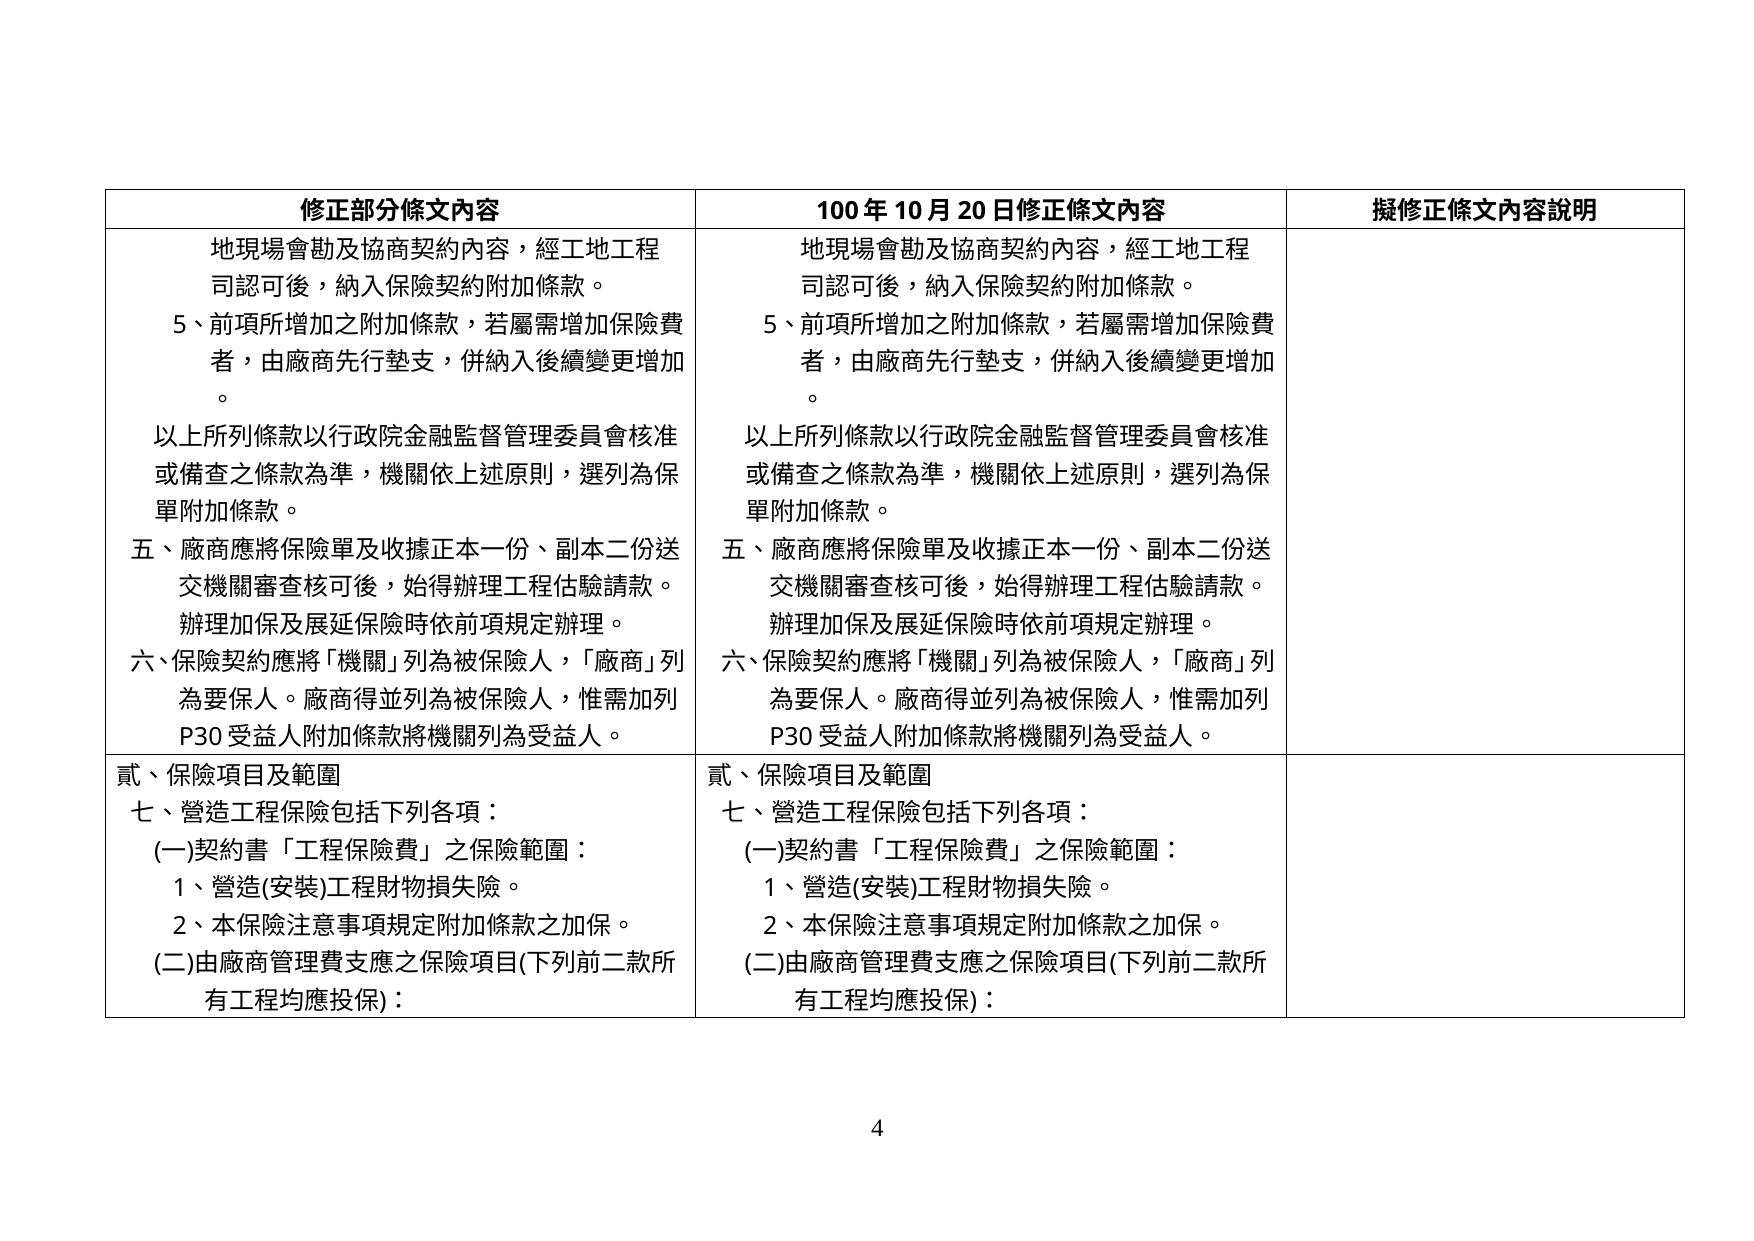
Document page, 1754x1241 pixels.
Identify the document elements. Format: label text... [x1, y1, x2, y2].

table_header 擬修正條文內容說明 [1287, 190, 1684, 227]
table_header 修正部分條文內容 [106, 190, 695, 227]
table_cell [1287, 755, 1684, 1017]
table_cell [1287, 229, 1684, 753]
table_cell 貳、保險項目及範圍 七、營造工程保險包括下列各項： (一)契約書「工程保險費」之保險範圍： 1、營造(安裝)工程財物損失險。 2、本保險注意事項規定附加條款之加保。 (二)由廠商管理費支應之保險項目(下列前二款所有工程均應投保)： [696, 755, 1286, 1017]
table_cell 壹、總則 一、經濟部水利署（以下簡稱本署）及所屬機關，基於風險分擔之原則及減少工程風險損失使工程順利進行，特訂定本注意事項。 二、本署及所屬機關辦理之工程，除下列工程得依據本署工程契約範本第四章災害處理規定辦理外，應依本注意事項及依工程特性，辦理投保營造(安裝)工程財物損失險： (一)四月底前能完工之堤防工程。 (二)未達查核金額十分之一之工程。 (三) 河川疏濬工程。 (四)搶險、搶修及應急(由訂約機關自行核定)工程。 (五)應急工程(由訂約機關自行核定) 前項工程，若經訂約機關認有必要投保時，可依實際需要辦理投保；屬已訂約者，得辦理修正施工預算增列保險費。 施工機具設備之保險，依實際使用之施工機具設備由廠商自行辦理投保。 所有工程均應投保第三人意外責任險及雇主意外責任險。 三、屬專案計畫工程，配合計畫之整體性，得經本署指定或所屬機關專案報本署核定，並依本署工務處理要點規定權責，委託保險專業經紀顧問公司辦理。 四、機關辦理投保營造(安裝)工程財物損失險時，其附加條款之訂定，分為必選及選用二類： (一) 必選條款： ■P01加保罷工、暴動、民眾搔擾附加條款。 ■P02 加保交互責任附加條款。 ■P04 加保擴大保固保險附加條款。 ■P34 保險金額彈性(自動增加)附加條款。(增加百分比率為百分之五) ■P35 四十八小時勘查災損附加條款。 ■A13 管理費附加條款。(如附件一) 本附加條款內容所述之，給付之管理費，應為契約所編列管理費之比例。另因管理費已計入保險金額內不另加計保險費。 ■A15 加保設計者風險附加條款（安裝工程則使用B00 加保製造者危險附加條款）。 ■A16 加保已啟用、接管或驗收工程附加條款。 ■ 加保附表三 經濟部水利署辦理工程投保營造綜合保險特約條款。 (二)選用條款： 參酌EIA所提供之附加條款範例(以EIA官方網站所公佈之最新版本為主，網址：http://www.eia.org.tw/introdution.htm)，並依工程性質及依下列原則進行審查選用條款並修正後予以加列： 先行排除屬第三人責任意外險之條款。(若屬需要應納入第三人責任意外險批單之附加範圍內) 2、依工程契約及圖說所列之工項性質，選擇符合之附加條款。 3、詳閱該附加條款所條列之條文內容，並以否符合訂約機關、廠商權益及是否符合公平交易之原則進行審查，並予以修正後選用加列。 4、若所附加之附加條款，未能於完成發包作業前，納入之招標文件者，或屬保險人與被保險人之爭議條款，廠商應於決標後五工作天內邀集保險公司及機關工地工程司工地現場會勘及協商契約內容，經工地工程司認可後，納入保險契約附加條款。 5、前項所增加之附加條款，若屬需增加保險費者，由廠商先行墊支，併納入後續變更增加。 以上所列條款以行政院金融監督管理委員會核准或備查之條款為準，機關依上述原則，選列為保單附加條款。 五、廠商應將保險單及收據正本一份、副本二份送交機關審查核可後，始得辦理工程估驗請款。 辦理加保及展延保險時依前項規定辦理。 六、保險契約應將「機關」列為被保險人，「廠商」列為要保人。廠商得並列為被保險人，惟需加列P30受益人附加條款將機關列為受益人。 [696, 229, 1286, 753]
table_cell 壹、總則 一、經濟部水利署（以下簡稱本署）及所屬機關，基於風險分擔之原則及減少工程風險損失使工程順利進行，特訂定本注意事項。 二、本署及所屬機關辦理之工程，除下列工程得依據本署工程契約範本第四章災害處理規定辦理外，應依本注意事項及依工程特性，辦理投保營造(安裝)工程財物損失險： (一)四月底前能完工之堤防工程。 (二)未達查核金額十分之一之工程。 (三) 河川疏濬工程。 (四)搶險、搶修及應急(由訂約機關自行核定)工程。 (五)應急工程(由訂約機關自行核定) 前項工程，若經訂約機關認有必要投保時，可依實際需要辦理投保；屬已訂約者，得辦理修正施工預算增列保險費。 施工機具設備之保險，依實際使用之施工機具設備由廠商自行辦理投保。 所有工程均應投保第三人意外責任險及雇主意外責任險。 三、屬專案計畫工程，配合計畫之整體性，得經本署指定或所屬機關專案報本署核定，並依本署工務處理要點規定權責，委託保險專業經紀顧問公司辦理。 四、機關辦理投保營造(安裝)工程財物損失險時，其附加條款之訂定，分為必選及選用二類： (一) 必選條款： ■P01加保罷工、暴動、民眾搔擾附加條款。 ■P02 加保交互責任附加條款。 ■P04 加保擴大保固保險附加條款。 ■P34 保險金額彈性(自動增加)附加條款。(增加百分比率為百分之五) ■P35 四十八小時勘查災損附加條款。 ■A13 管理費附加條款。(如附件一) 本附加條款內容所述之，給付之管理費，應以契約所編列管理費之比例填入。另因管理費已計入保險金額內不另加計保險費。 ■A15 加保設計者風險附加條款（安裝工程則使用B00 加保製造者危險附加條款）。 ■A16 加保已啟用、接管或驗收工程附加條款。 ■ 加保附表五 經濟部水利署辦理工程投保營造綜合保險特約條款。 (二)選用條款： 參酌EIA所提供之附加條款範例(以EIA官方網站所公佈之最新版本為主，網址：http://www.eia.org.tw/introdution.htm)，並依工程性質及依下列原則進行審查選用條款並修正後予以加列： 先行排除屬第三人責任意外險之條款。(若屬需要應納入第三人責任意外險批單之附加範圍內) 2、依工程契約及圖說所列之工項性質，選擇符合之附加條款。 3、詳閱該附加條款所條列之條文內容，並以否符合訂約機關、廠商權益及是否符合公平交易之原則進行審查，並予以修正後選用加列。 4、若所附加之附加條款，未能於完成發包作業前，納入之招標文件者，或屬保險人與被保險人之爭議條款，廠商應於開工後五工作天內邀集保險公司及機關工地工程司工地現場會勘及協商契約內容，經工地工程司認可後，納入保險契約附加條款。 5、前項所增加之附加條款，若屬需增加保險費者，由廠商先行墊支，併納入後續變更增加。 以上所列條款以行政院金融監督管理委員會核准或備查之條款為準，機關依上述原則，選列為保單附加條款。 五、廠商應將保險單及收據正本一份、副本二份送交機關審查核可後，始得辦理工程估驗請款。 辦理加保及展延保險時依前項規定辦理。 六、保險契約應將「機關」列為被保險人，「廠商」列為要保人。廠商得並列為被保險人，惟需加列P30受益人附加條款將機關列為受益人。 [106, 229, 695, 753]
table_cell 貳、保險項目及範圍 七、營造工程保險包括下列各項： (一)契約書「工程保險費」之保險範圍： 1、營造(安裝)工程財物損失險。 2、本保險注意事項規定附加條款之加保。 (二)由廠商管理費支應之保險項目(下列前二款所有工程均應投保)： [106, 755, 695, 1017]
table_header 100年10月20日修正條文內容 [696, 190, 1286, 227]
